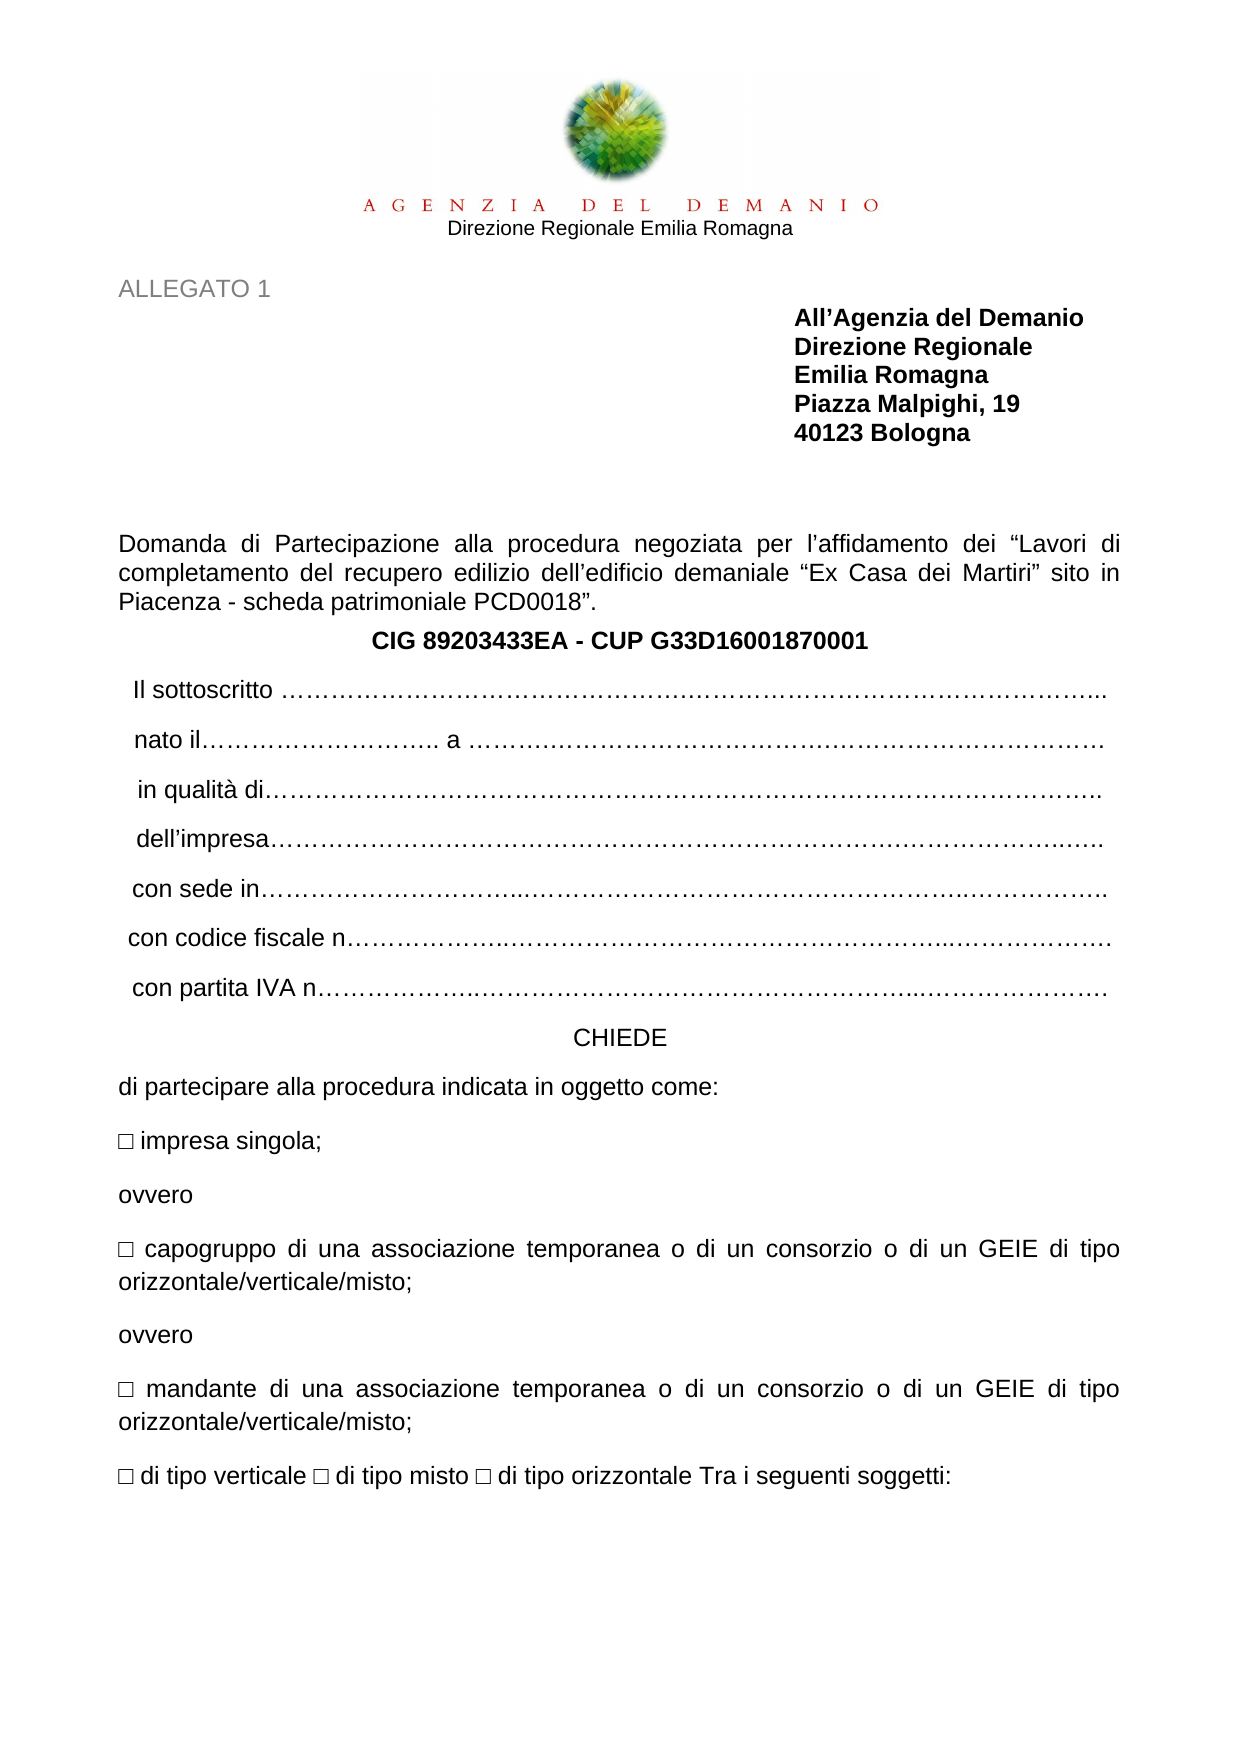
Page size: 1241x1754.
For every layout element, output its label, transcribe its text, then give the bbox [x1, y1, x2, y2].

text Il sottoscritto ………………………………………….…………………………………………... [118, 675, 1122, 704]
text di partecipare alla procedura indicata in oggetto come: [118, 1072, 1122, 1101]
text con codice fiscale n………………..……………………………………………...………………. [118, 923, 1122, 952]
text Domanda di Partecipazione alla procedura negoziata per l’affidamento dei “Lavori di completamento del recupero edilizio dell’edificio demaniale “Ex Casa dei Martiri” sito in Piacenza - scheda patrimoniale PCD0018”. [118, 529, 1122, 615]
table_header All’Agenzia del Demanio Direzione Regionale Emilia Romagna Piazza Malpighi, 19 40123 Bologna [469, 303, 1148, 475]
text con sede in…………………………...……………………………………………..…………….. [118, 874, 1122, 902]
text nato il……………………….. a ……….…………………………….…………………………… [118, 725, 1122, 754]
text □ di tipo verticale □ di tipo misto □ di tipo orizzontale Tra i seguenti soggetti: [118, 1461, 1122, 1490]
text con partita IVA n………………..……………………………………………...…………………. [118, 973, 1122, 1002]
text CHIEDE [118, 1022, 1122, 1051]
text ovvero [118, 1180, 1122, 1208]
text □ capogruppo di una associazione temporanea o di un consorzio o di un GEIE di tipo orizzontale/verticale/misto; [118, 1234, 1122, 1295]
text □ impresa singola; [118, 1126, 1122, 1155]
text ovvero [118, 1321, 1122, 1349]
text □ mandante di una associazione temporanea o di un consorzio o di un GEIE di tipo orizzontale/verticale/misto; [118, 1374, 1122, 1436]
text in qualità di……………………………………………………………………………………….. [118, 774, 1122, 803]
text ALLEGATO 1 [118, 274, 1122, 303]
text dell’impresa………………………………………………………………….………………..….. [118, 824, 1122, 853]
text CIG 89203433EA - CUP G33D16001870001 [118, 626, 1122, 654]
